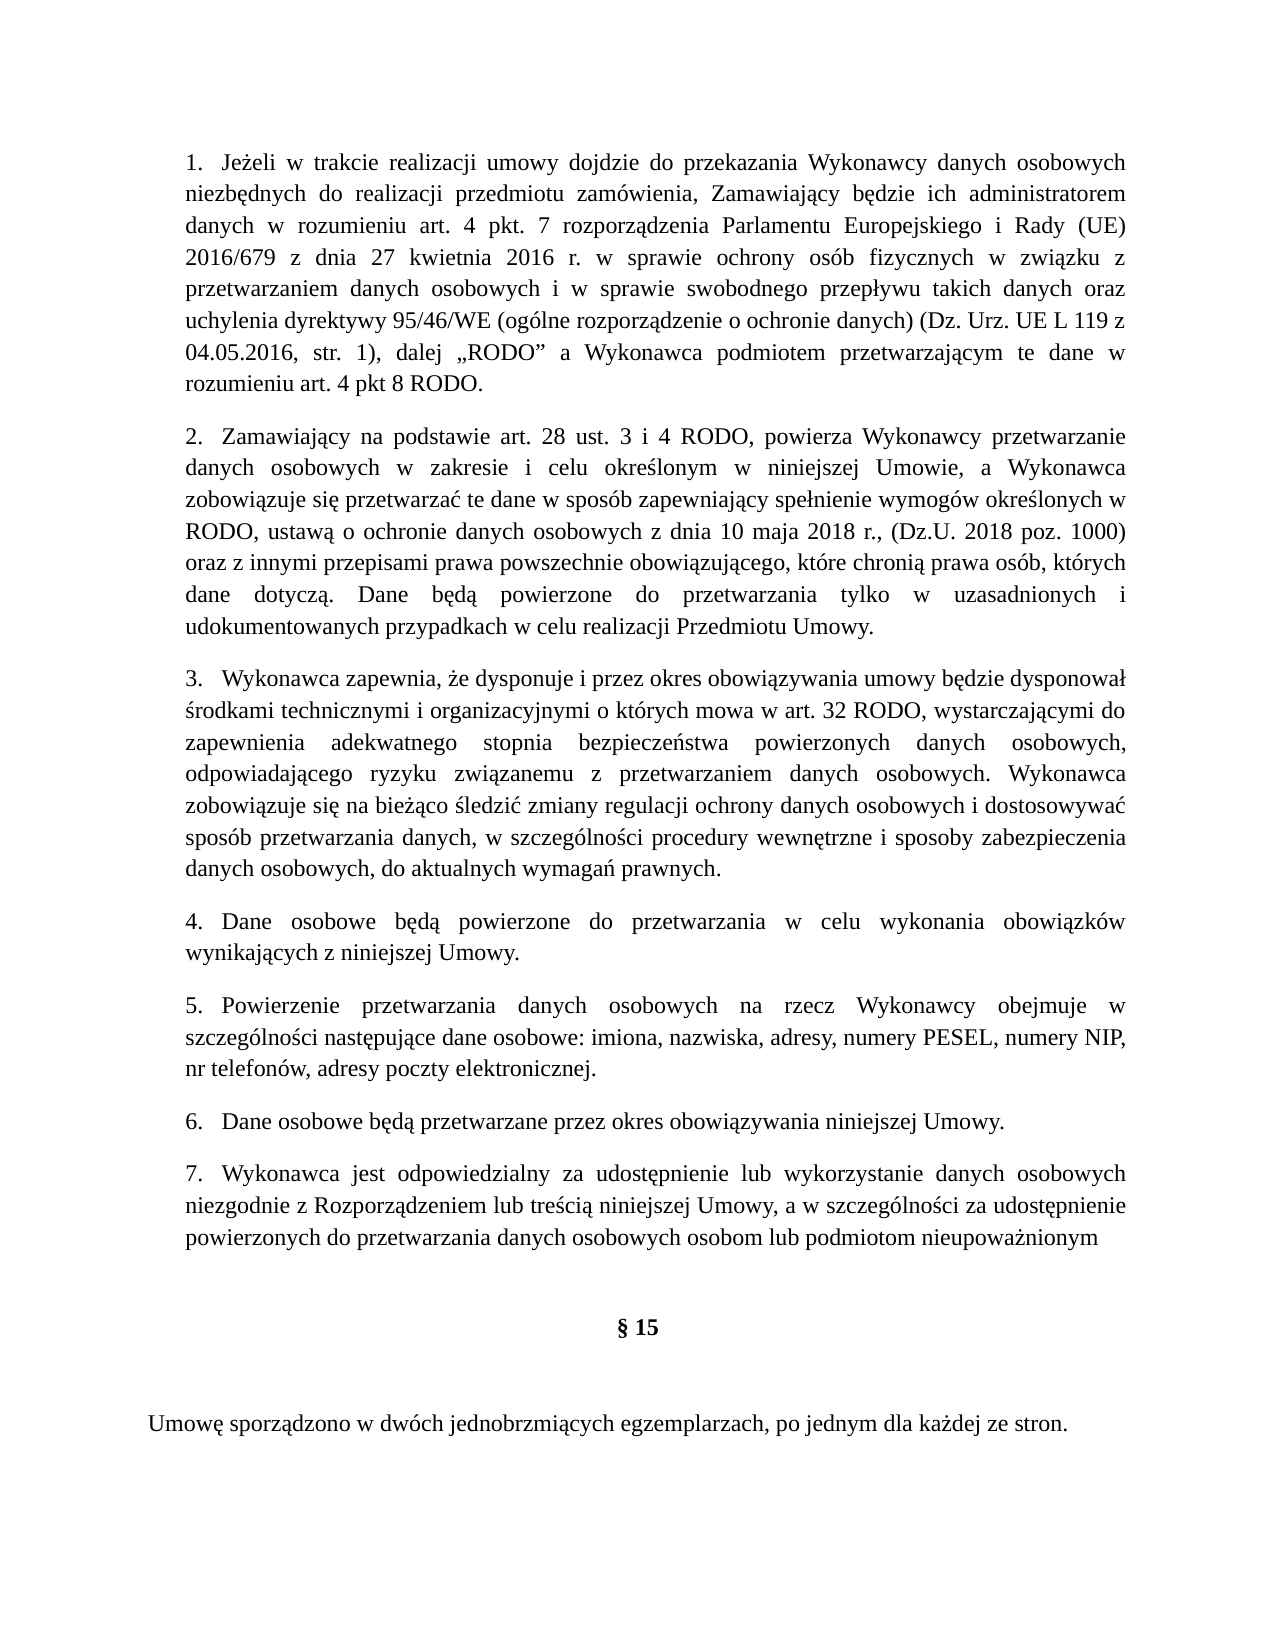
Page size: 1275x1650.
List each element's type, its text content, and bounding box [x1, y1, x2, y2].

text 3. Wykonawca zapewnia, że dysponuje i przez okres obowiązywania umowy będzie dysponował środkami technicznymi i organizacyjnymi o których mowa w art. 32 RODO, wystarczającymi do zapewnienia adekwatnego stopnia bezpieczeństwa powierzonych danych osobowych, odpowiadającego ryzyku związanemu z przetwarzaniem danych osobowych. Wykonawca zobowiązuje się na bieżąco śledzić zmiany regulacji ochrony danych osobowych i dostosowywać sposób przetwarzania danych, w szczególności procedury wewnętrzne i sposoby zabezpieczenia danych osobowych, do aktualnych wymagań prawnych. [185, 664, 1127, 882]
text 7. Wykonawca jest odpowiedzialny za udostępnienie lub wykorzystanie danych osobowych niezgodnie z Rozporządzeniem lub treścią niniejszej Umowy, a w szczególności za udostępnienie powierzonych do przetwarzania danych osobowych osobom lub podmiotom nieupoważnionym [185, 1159, 1127, 1250]
text 4. Dane osobowe będą powierzone do przetwarzania w celu wykonania obowiązków wynikających z niniejszej Umowy. [185, 907, 1127, 966]
text 5. Powierzenie przetwarzania danych osobowych na rzecz Wykonawcy obejmuje w szczególności następujące dane osobowe: imiona, nazwiska, adresy, numery PESEL, numery NIP, nr telefonów, adresy poczty elektronicznej. [185, 991, 1127, 1082]
text § 15 [148, 1313, 1127, 1340]
text 6. Dane osobowe będą przetwarzane przez okres obowiązywania niniejszej Umowy. [185, 1107, 1127, 1134]
text 2. Zamawiający na podstawie art. 28 ust. 3 i 4 RODO, powierza Wykonawcy przetwarzanie danych osobowych w zakresie i celu określonym w niniejszej Umowie, a Wykonawca zobowiązuje się przetwarzać te dane w sposób zapewniający spełnienie wymogów określonych w RODO, ustawą o ochronie danych osobowych z dnia 10 maja 2018 r., (Dz.U. 2018 poz. 1000) oraz z innymi przepisami prawa powszechnie obowiązującego, które chronią prawa osób, których dane dotyczą. Dane będą powierzone do przetwarzania tylko w uzasadnionych i udokumentowanych przypadkach w celu realizacji Przedmiotu Umowy. [185, 422, 1127, 639]
text Umowę sporządzono w dwóch jednobrzmiących egzemplarzach, po jednym dla każdej ze stron. [148, 1409, 1127, 1437]
text 1. Jeżeli w trakcie realizacji umowy dojdzie do przekazania Wykonawcy danych osobowych niezbędnych do realizacji przedmiotu zamówienia, Zamawiający będzie ich administratorem danych w rozumieniu art. 4 pkt. 7 rozporządzenia Parlamentu Europejskiego i Rady (UE) 2016/679 z dnia 27 kwietnia 2016 r. w sprawie ochrony osób fizycznych w związku z przetwarzaniem danych osobowych i w sprawie swobodnego przepływu takich danych oraz uchylenia dyrektywy 95/46/WE (ogólne rozporządzenie o ochronie danych) (Dz. Urz. UE L 119 z 04.05.2016, str. 1), dalej „RODO” a Wykonawca podmiotem przetwarzającym te dane w rozumieniu art. 4 pkt 8 RODO. [185, 148, 1127, 397]
